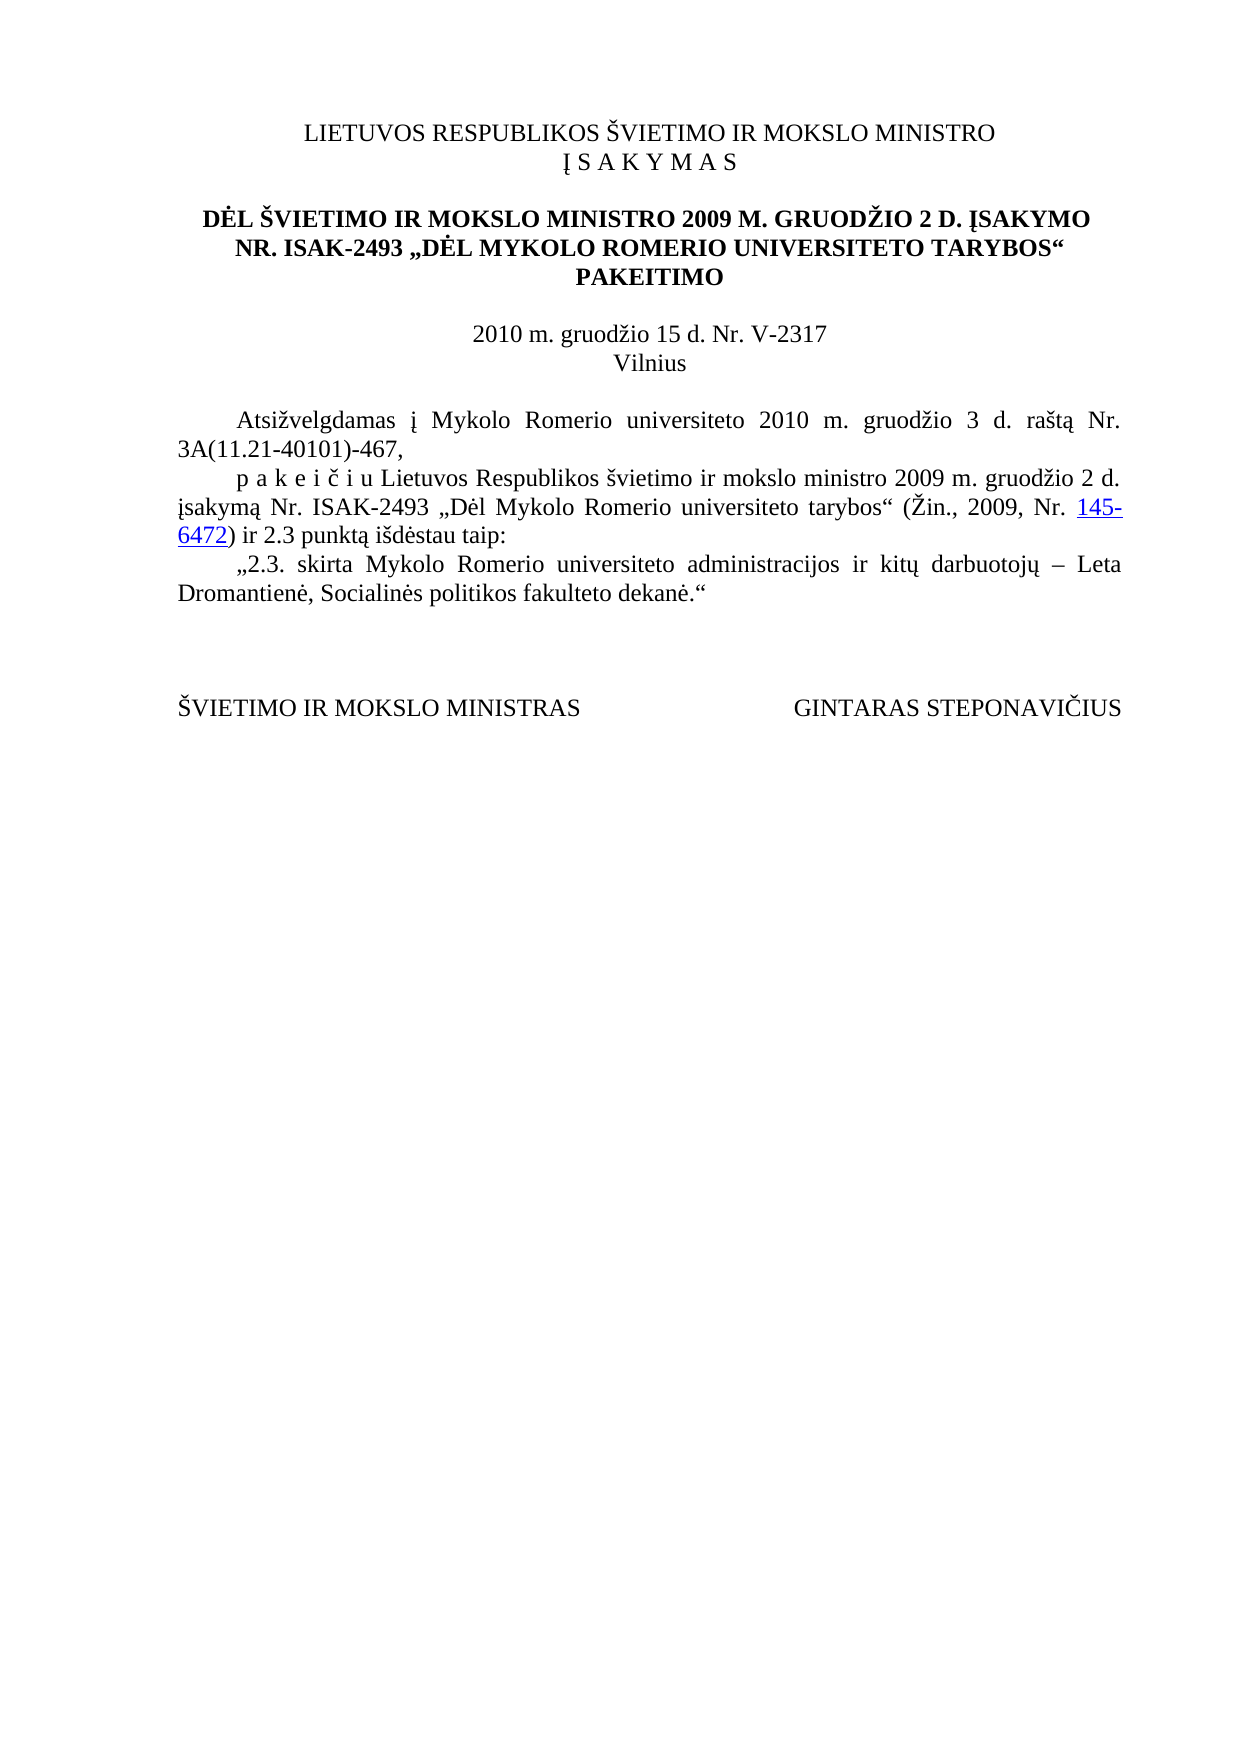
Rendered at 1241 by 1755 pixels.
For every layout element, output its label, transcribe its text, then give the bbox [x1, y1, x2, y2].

text DĖL ŠVIETIMO IR MOKSLO MINISTRO 2009 M. GRUODŽIO 2 D. ĮSAKYMO [177, 204, 1122, 233]
text Nr. ISAK-2493 „DĖL MYKOLO ROMERIO UNIVERSITETO TARYBOS“ PAKEITIMO [177, 233, 1122, 291]
text LIETUVOS RESPUBLIKOS ŠVIETIMO IR MOKSLO MINISTRO [177, 118, 1122, 147]
text 2010 m. gruodžio 15 d. Nr. V-2317 [177, 319, 1122, 348]
text Švietimo ir mokslo ministras Gintaras Steponavičius [177, 693, 1122, 722]
text Vilnius [177, 348, 1122, 377]
text „2.3. skirta Mykolo Romerio universiteto administracijos ir kitų darbuotojų – Leta Dromantienė, Socialinės politikos fakulteto dekanė.“ [177, 549, 1122, 607]
text Atsižvelgdamas į Mykolo Romerio universiteto 2010 m. gruodžio 3 d. raštą Nr. 3A(11.21-40101)-467, [177, 406, 1122, 463]
text Į S A K Y M A S [177, 147, 1122, 176]
text p a k e i č i u Lietuvos Respublikos švietimo ir mokslo ministro 2009 m. gruodžio 2 d. įsakymą Nr. ISAK-2493 „Dėl Mykolo Romerio universiteto tarybos“ (Žin., 2009, Nr. 145-6472) ir 2.3 punktą išdėstau taip: [177, 463, 1122, 549]
